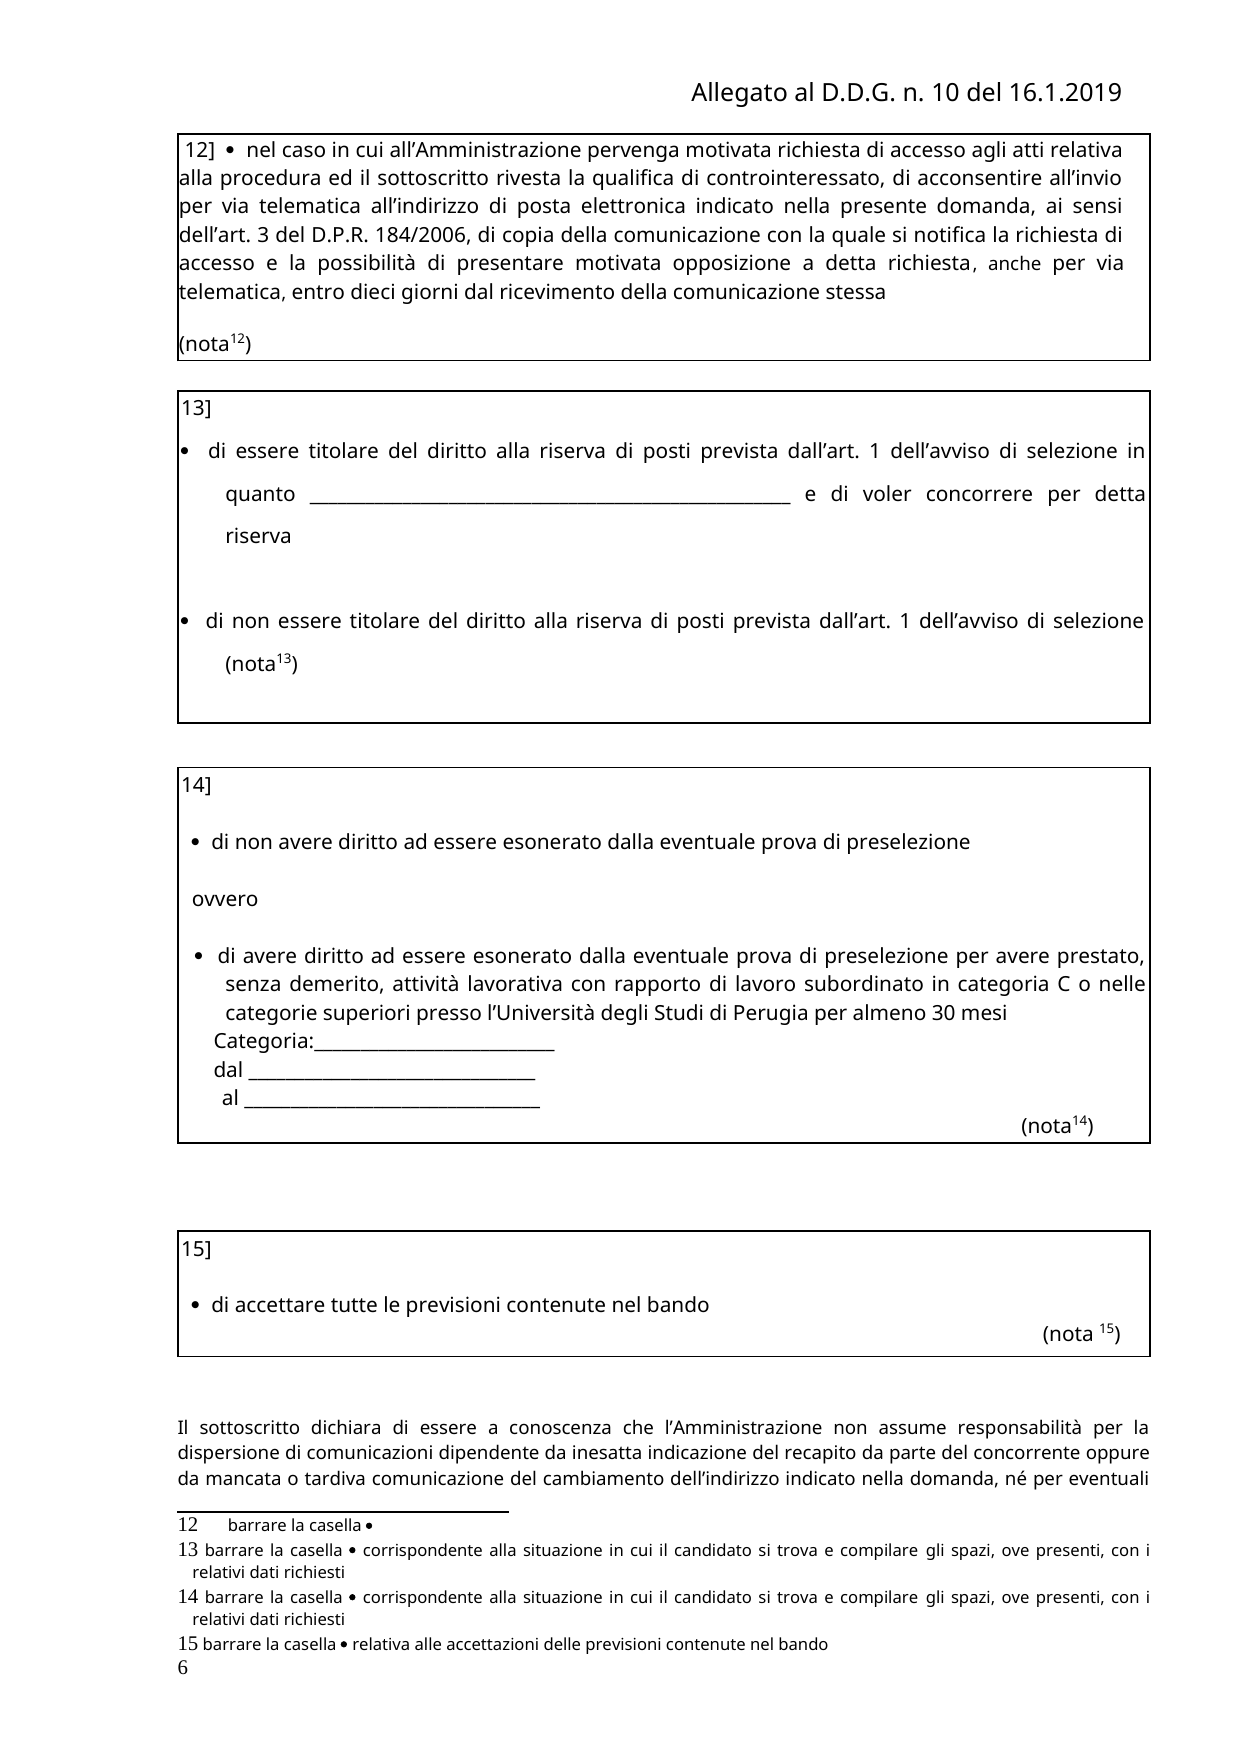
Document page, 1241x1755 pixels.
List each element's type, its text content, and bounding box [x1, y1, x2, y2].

text  di non avere diritto ad essere esonerato dalla eventuale prova di preselezione [179, 824, 1149, 856]
text 15] [179, 1232, 1149, 1262]
text 14] [179, 768, 1149, 799]
text ovvero [179, 881, 1149, 913]
text barrare la casella  corrispondente alla situazione in cui il candidato si trova e compilare gli spazi, ove presenti, con i relativi dati richiesti [177, 1584, 1151, 1631]
text (nota ) [179, 1315, 1149, 1356]
text  di non essere titolare del diritto alla riserva di posti prevista dall’art. 1 dell’avviso di selezione (nota) [179, 603, 1149, 678]
text  di accettare tutte le previsioni contenute nel bando [179, 1287, 1149, 1315]
subtitle (nota) [179, 304, 1149, 360]
text 13] [179, 392, 1149, 422]
text (nota) [179, 1108, 1149, 1142]
text barrare la casella  relativa alle accettazioni delle previsioni contenute nel bando [177, 1631, 1180, 1655]
text Categoria:__________________________ [179, 1023, 1149, 1051]
text barrare la casella  [177, 1512, 1180, 1537]
subtitle 12]  nel caso in cui all’Amministrazione pervenga motivata richiesta di accesso agli atti relativa alla procedura ed il sottoscritto rivesta la qualifica di controinteressato, di acconsentire all’invio per via telematica all’indirizzo di posta elettronica indicato nella presente domanda, ai sensi dell’art. 3 del D.P.R. 184/2006, di copia della comunicazione con la quale si notifica la richiesta di accesso e la possibilità di presentare motivata opposizione a detta richiesta, anche per via telematica, entro dieci giorni dal ricevimento della comunicazione stessa [179, 135, 1149, 304]
text  di essere titolare del diritto alla riserva di posti prevista dall’art. 1 dell’avviso di selezione in quanto ____________________________________________________ e di voler concorrere per detta riserva [179, 432, 1149, 550]
text barrare la casella  corrispondente alla situazione in cui il candidato si trova e compilare gli spazi, ove presenti, con i relativi dati richiesti [177, 1537, 1151, 1584]
text  di avere diritto ad essere esonerato dalla eventuale prova di preselezione per avere prestato, senza demerito, attività lavorativa con rapporto di lavoro subordinato in categoria C o nelle categorie superiori presso l’Università degli Studi di Perugia per almeno 30 mesi [179, 937, 1149, 1023]
text al ________________________________ [179, 1079, 1149, 1108]
text dal _______________________________ [179, 1051, 1149, 1079]
text Il sottoscritto dichiara di essere a conoscenza che l’Amministrazione non assume responsabilità per la dispersione di comunicazioni dipendente da inesatta indicazione del recapito da parte del concorrente oppure da mancata o tardiva comunicazione del cambiamento dell’indirizzo indicato nella domanda, né per eventuali [177, 1414, 1151, 1491]
